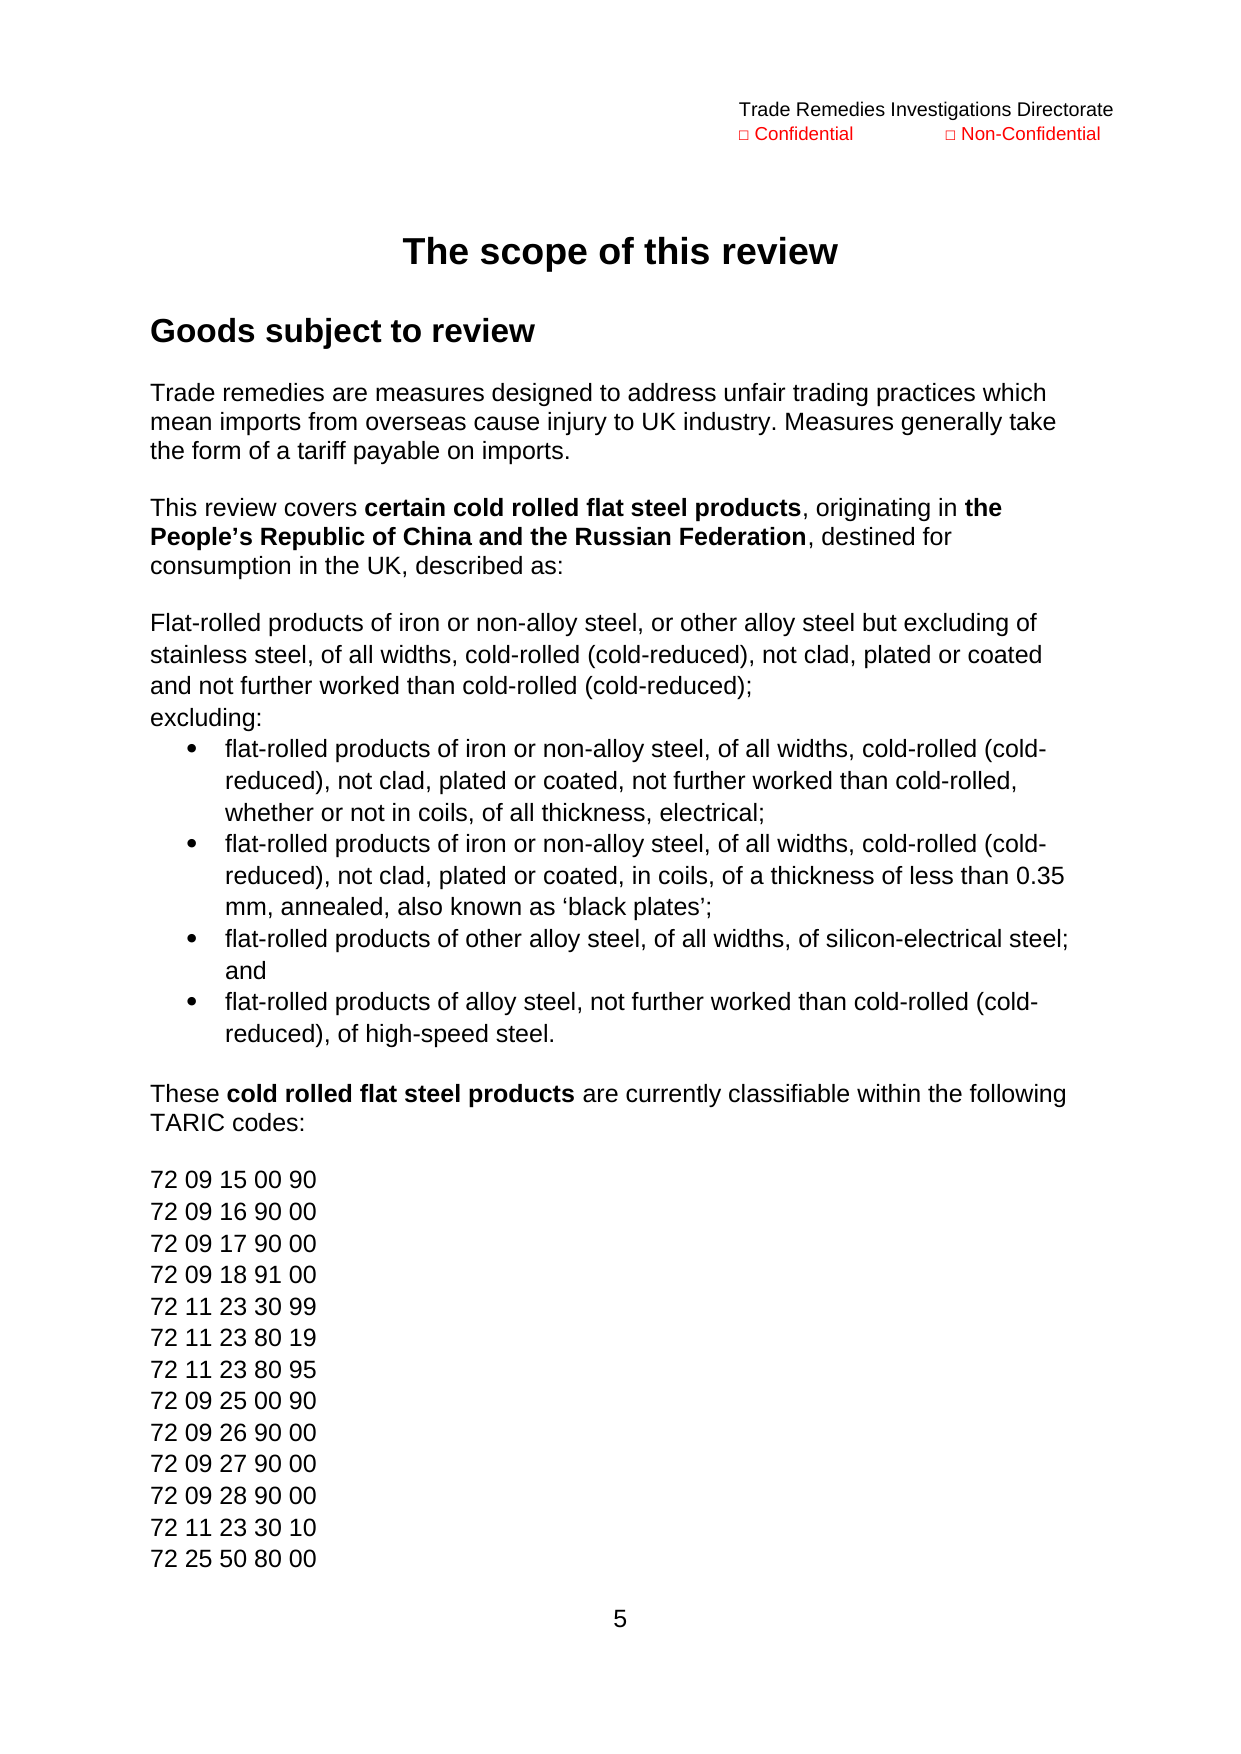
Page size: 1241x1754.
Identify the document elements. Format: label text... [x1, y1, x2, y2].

text This review covers certain cold rolled flat steel products, originating in the People’s Republic of China and the Russian Federation, destined for consumption in the UK, described as: [150, 493, 1090, 579]
text 72 09 15 00 90 [150, 1165, 1090, 1194]
subtitle The scope of this review [150, 229, 1090, 272]
text 72 09 27 90 00 [150, 1449, 1090, 1478]
text 72 11 23 80 19 [150, 1323, 1090, 1352]
text excluding: [150, 703, 1090, 732]
text 72 09 25 00 90 [150, 1386, 1090, 1415]
text 72 09 16 90 00 [150, 1197, 1090, 1226]
list flat-rolled products of other alloy steel, of all widths, of silicon-electrical steel; and [187, 924, 1090, 984]
text 72 09 17 90 00 [150, 1228, 1090, 1257]
list flat-rolled products of iron or non-alloy steel, of all widths, cold-rolled (cold-reduced), not clad, plated or coated, not further worked than cold-rolled, whether or not in coils, of all thickness, electrical; [187, 734, 1090, 826]
text 72 09 18 91 00 [150, 1260, 1090, 1289]
text 72 11 23 30 99 [150, 1292, 1090, 1320]
text These cold rolled flat steel products are currently classifiable within the following TARIC codes: [150, 1079, 1090, 1137]
text 72 11 23 30 10 [150, 1513, 1090, 1541]
list flat-rolled products of iron or non-alloy steel, of all widths, cold-rolled (cold-reduced), not clad, plated or coated, in coils, of a thickness of less than 0.35 mm, annealed, also known as ‘black plates’; [187, 829, 1090, 921]
text 72 09 26 90 00 [150, 1418, 1090, 1447]
text 72 25 50 80 00 [150, 1544, 1090, 1573]
list flat-rolled products of alloy steel, not further worked than cold-rolled (cold-reduced), of high-speed steel. [187, 987, 1090, 1048]
text 72 09 28 90 00 [150, 1481, 1090, 1510]
text Flat-rolled products of iron or non-alloy steel, or other alloy steel but excluding of stainless steel, of all widths, cold-rolled (cold-reduced), not clad, plated or coated and not further worked than cold-rolled (cold-reduced); [150, 608, 1090, 700]
text Trade remedies are measures designed to address unfair trading practices which mean imports from overseas cause injury to UK industry. Measures generally take the form of a tariff payable on imports. [150, 378, 1090, 464]
subtitle Goods subject to review [150, 311, 1090, 349]
text 72 11 23 80 95 [150, 1355, 1090, 1383]
